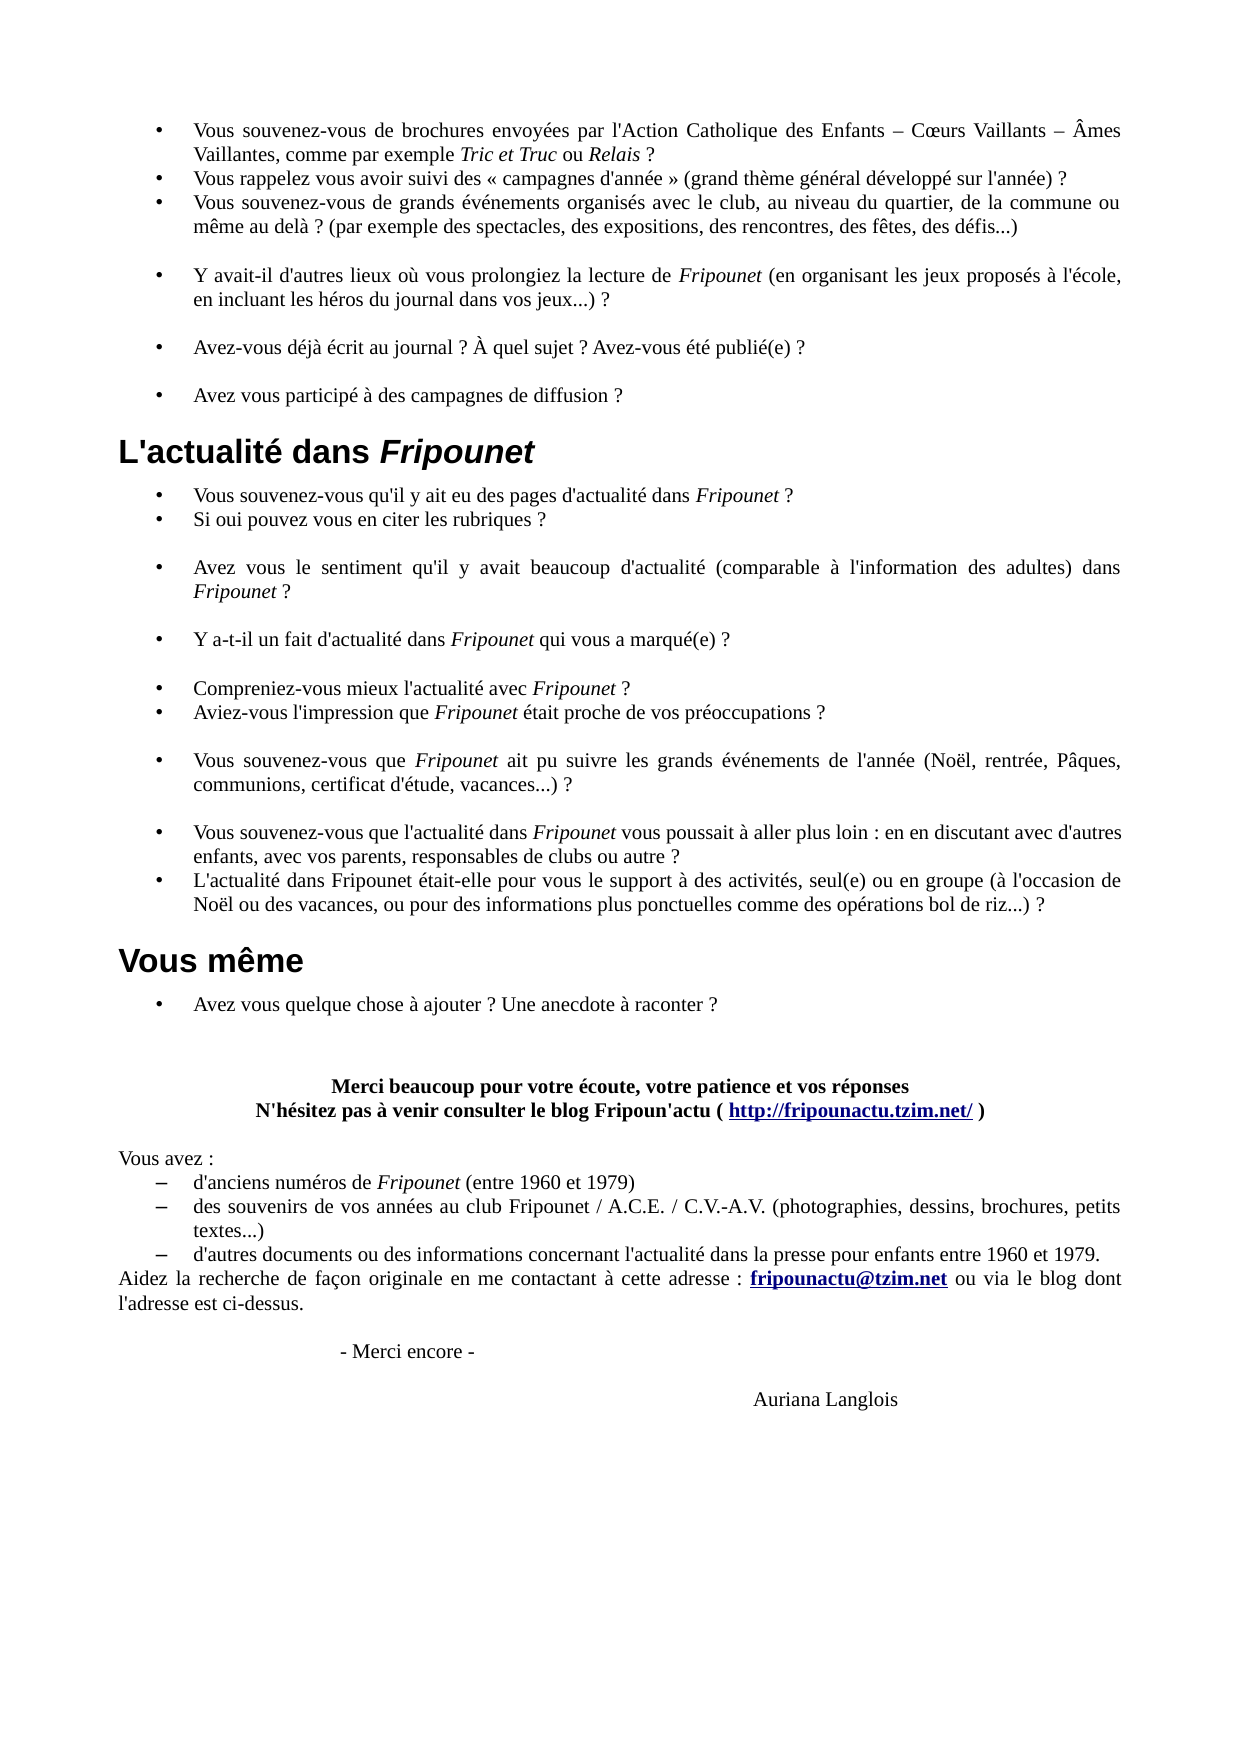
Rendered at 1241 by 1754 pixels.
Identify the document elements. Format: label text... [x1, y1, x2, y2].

list Avez-vous déjà écrit au journal ? À quel sujet ? Avez-vous été publié(e) ? [156, 335, 1122, 359]
text N'hésitez pas à venir consulter le blog Fripoun'actu ( http://fripounactu.tzim.net/ ) [118, 1098, 1122, 1122]
list Avez vous quelque chose à ajouter ? Une anecdote à raconter ? [156, 992, 1122, 1016]
list des souvenirs de vos années au club Fripounet / A.C.E. / C.V.-A.V. (photographies, dessins, brochures, petits textes...) [156, 1194, 1122, 1242]
list Vous souvenez-vous que Fripounet ait pu suivre les grands événements de l'année (Noël, rentrée, Pâques, communions, certificat d'étude, vacances...) ? [156, 748, 1122, 796]
list Vous souvenez-vous de grands événements organisés avec le club, au niveau du quartier, de la commune ou même au delà ? (par exemple des spectacles, des expositions, des rencontres, des fêtes, des défis...) [156, 190, 1122, 238]
list Y a-t-il un fait d'actualité dans Fripounet qui vous a marqué(e) ? [156, 627, 1122, 651]
list Compreniez-vous mieux l'actualité avec Fripounet ? [156, 676, 1122, 699]
list Vous souvenez-vous de brochures envoyées par l'Action Catholique des Enfants – Cœurs Vaillants – Âmes Vaillantes, comme par exemple Tric et Truc ou Relais ? [156, 118, 1122, 166]
list L'actualité dans Fripounet était-elle pour vous le support à des activités, seul(e) ou en groupe (à l'occasion de Noël ou des vacances, ou pour des informations plus ponctuelles comme des opérations bol de riz...) ? [156, 868, 1122, 916]
list Aviez-vous l'impression que Fripounet était proche de vos préoccupations ? [156, 699, 1122, 724]
text Merci beaucoup pour votre écoute, votre patience et vos réponses [118, 1074, 1122, 1098]
list d'autres documents ou des informations concernant l'actualité dans la presse pour enfants entre 1960 et 1979. [156, 1242, 1122, 1266]
list d'anciens numéros de Fripounet (entre 1960 et 1979) [156, 1170, 1122, 1194]
text Aidez la recherche de façon originale en me contactant à cette adresse : fripounactu@tzim.net ou via le blog dont l'adresse est ci-dessus. [118, 1266, 1122, 1314]
text Vous avez : [118, 1146, 1122, 1170]
list Vous rappelez vous avoir suivi des « campagnes d'année » (grand thème général développé sur l'année) ? [156, 166, 1122, 190]
list Si oui pouvez vous en citer les rubriques ? [156, 507, 1122, 531]
list Avez vous le sentiment qu'il y avait beaucoup d'actualité (comparable à l'information des adultes) dans Fripounet ? [156, 555, 1122, 603]
list Vous souvenez-vous que l'actualité dans Fripounet vous poussait à aller plus loin : en en discutant avec d'autres enfants, avec vos parents, responsables de clubs ou autre ? [156, 820, 1122, 868]
text - Merci encore - [118, 1338, 1122, 1363]
text Auriana Langlois [118, 1387, 1122, 1411]
list Y avait-il d'autres lieux où vous prolongiez la lecture de Fripounet (en organisant les jeux proposés à l'école, en incluant les héros du journal dans vos jeux...) ? [156, 262, 1122, 311]
list Avez vous participé à des campagnes de diffusion ? [156, 383, 1122, 407]
list Vous souvenez-vous qu'il y ait eu des pages d'actualité dans Fripounet ? [156, 483, 1122, 507]
subtitle Vous même [118, 941, 1122, 980]
subtitle L'actualité dans Fripounet [118, 432, 1122, 471]
